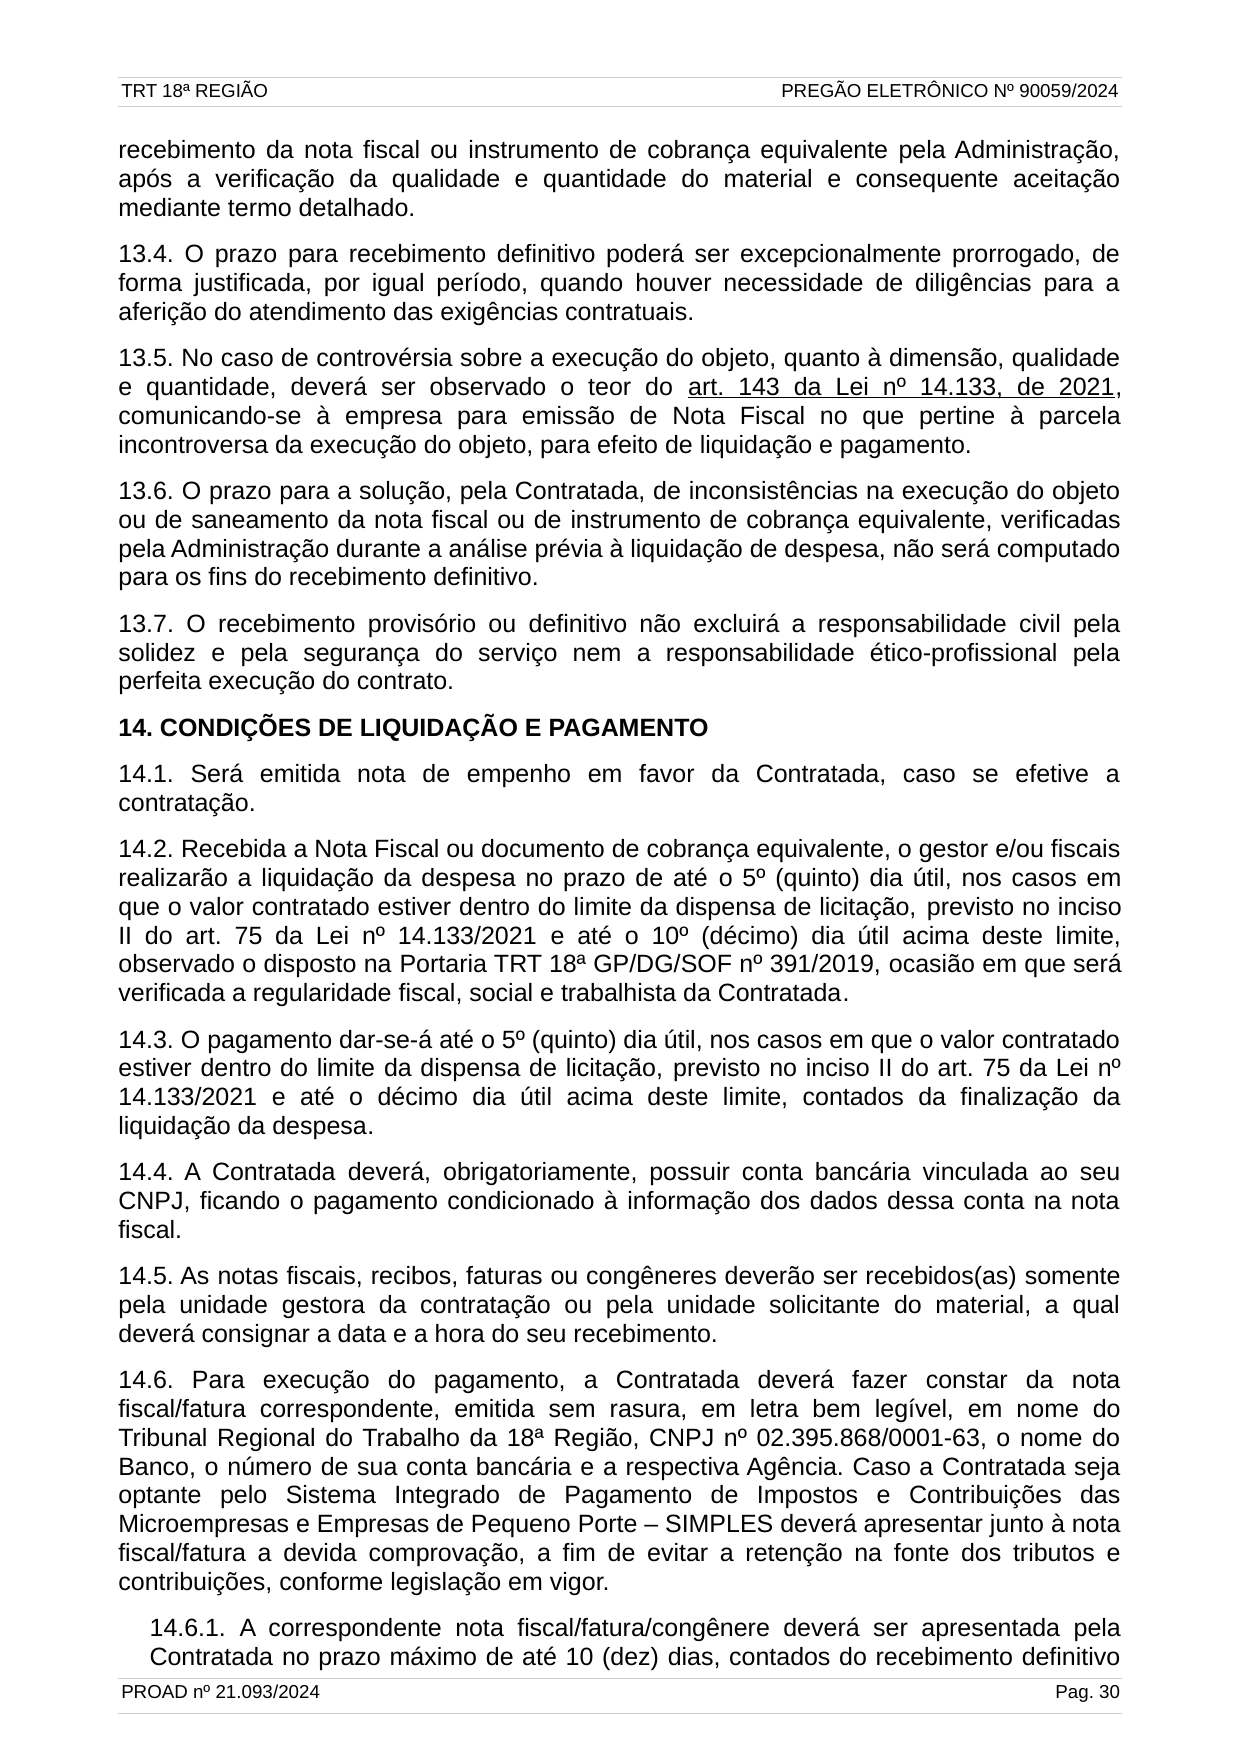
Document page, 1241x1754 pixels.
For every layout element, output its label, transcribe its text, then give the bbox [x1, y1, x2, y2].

text 14.5. As notas fiscais, recibos, faturas ou congêneres deverão ser recebidos(as) somente pela unidade gestora da contratação ou pela unidade solicitante do material, a qual deverá consignar a data e a hora do seu recebimento. [118, 1261, 1122, 1348]
text 13.4. O prazo para recebimento definitivo poderá ser excepcionalmente prorrogado, de forma justificada, por igual período, quando houver necessidade de diligências para a aferição do atendimento das exigências contratuais. [118, 239, 1122, 326]
text 13.6. O prazo para a solução, pela Contratada, de inconsistências na execução do objeto ou de saneamento da nota fiscal ou de instrumento de cobrança equivalente, verificadas pela Administração durante a análise prévia à liquidação de despesa, não será computado para os fins do recebimento definitivo. [118, 476, 1122, 591]
text 14.2. Recebida a Nota Fiscal ou documento de cobrança equivalente, o gestor e/ou fiscais realizarão a liquidação da despesa no prazo de até o 5º (quinto) dia útil, nos casos em que o valor contratado estiver dentro do limite da dispensa de licitação, previsto no inciso II do art. 75 da Lei nº 14.133/2021 e até o 10º (décimo) dia útil acima deste limite, observado o disposto na Portaria TRT 18ª GP/DG/SOF nº 391/2019, ocasião em que será verificada a regularidade fiscal, social e trabalhista da Contratada. [118, 834, 1122, 1007]
text recebimento da nota fiscal ou instrumento de cobrança equivalente pela Administração, após a verificação da qualidade e quantidade do material e consequente aceitação mediante termo detalhado. [118, 136, 1122, 222]
text 13.5. No caso de controvérsia sobre a execução do objeto, quanto à dimensão, qualidade e quantidade, deverá ser observado o teor do art. 143 da Lei nº 14.133, de 2021, comunicando-se à empresa para emissão de Nota Fiscal no que pertine à parcela incontroversa da execução do objeto, para efeito de liquidação e pagamento. [118, 343, 1122, 458]
text 14.3. O pagamento dar-se-á até o 5º (quinto) dia útil, nos casos em que o valor contratado estiver dentro do limite da dispensa de licitação, previsto no inciso II do art. 75 da Lei nº 14.133/2021 e até o décimo dia útil acima deste limite, contados da finalização da liquidação da despesa. [118, 1025, 1122, 1140]
text 14. CONDIÇÕES DE LIQUIDAÇÃO E PAGAMENTO [118, 713, 1122, 742]
text 14.4. A Contratada deverá, obrigatoriamente, possuir conta bancária vinculada ao seu CNPJ, ficando o pagamento condicionado à informação dos dados dessa conta na nota fiscal. [118, 1157, 1122, 1244]
text 14.6. Para execução do pagamento, a Contratada deverá fazer constar da nota fiscal/fatura correspondente, emitida sem rasura, em letra bem legível, em nome do Tribunal Regional do Trabalho da 18ª Região, CNPJ nº 02.395.868/0001-63, o nome do Banco, o número de sua conta bancária e a respectiva Agência. Caso a Contratada seja optante pelo Sistema Integrado de Pagamento de Impostos e Contribuições das Microempresas e Empresas de Pequeno Porte – SIMPLES deverá apresentar junto à nota fiscal/fatura a devida comprovação, a fim de evitar a retenção na fonte dos tributos e contribuições, conforme legislação em vigor. [118, 1365, 1122, 1595]
text 13.7. O recebimento provisório ou definitivo não excluirá a responsabilidade civil pela solidez e pela segurança do serviço nem a responsabilidade ético-profissional pela perfeita execução do contrato. [118, 609, 1122, 695]
text 14.6.1. A correspondente nota fiscal/fatura/congênere deverá ser apresentada pela Contratada no prazo máximo de até 10 (dez) dias, contados do recebimento definitivo [149, 1613, 1122, 1671]
text 14.1. Será emitida nota de empenho em favor da Contratada, caso se efetive a contratação. [118, 759, 1122, 817]
